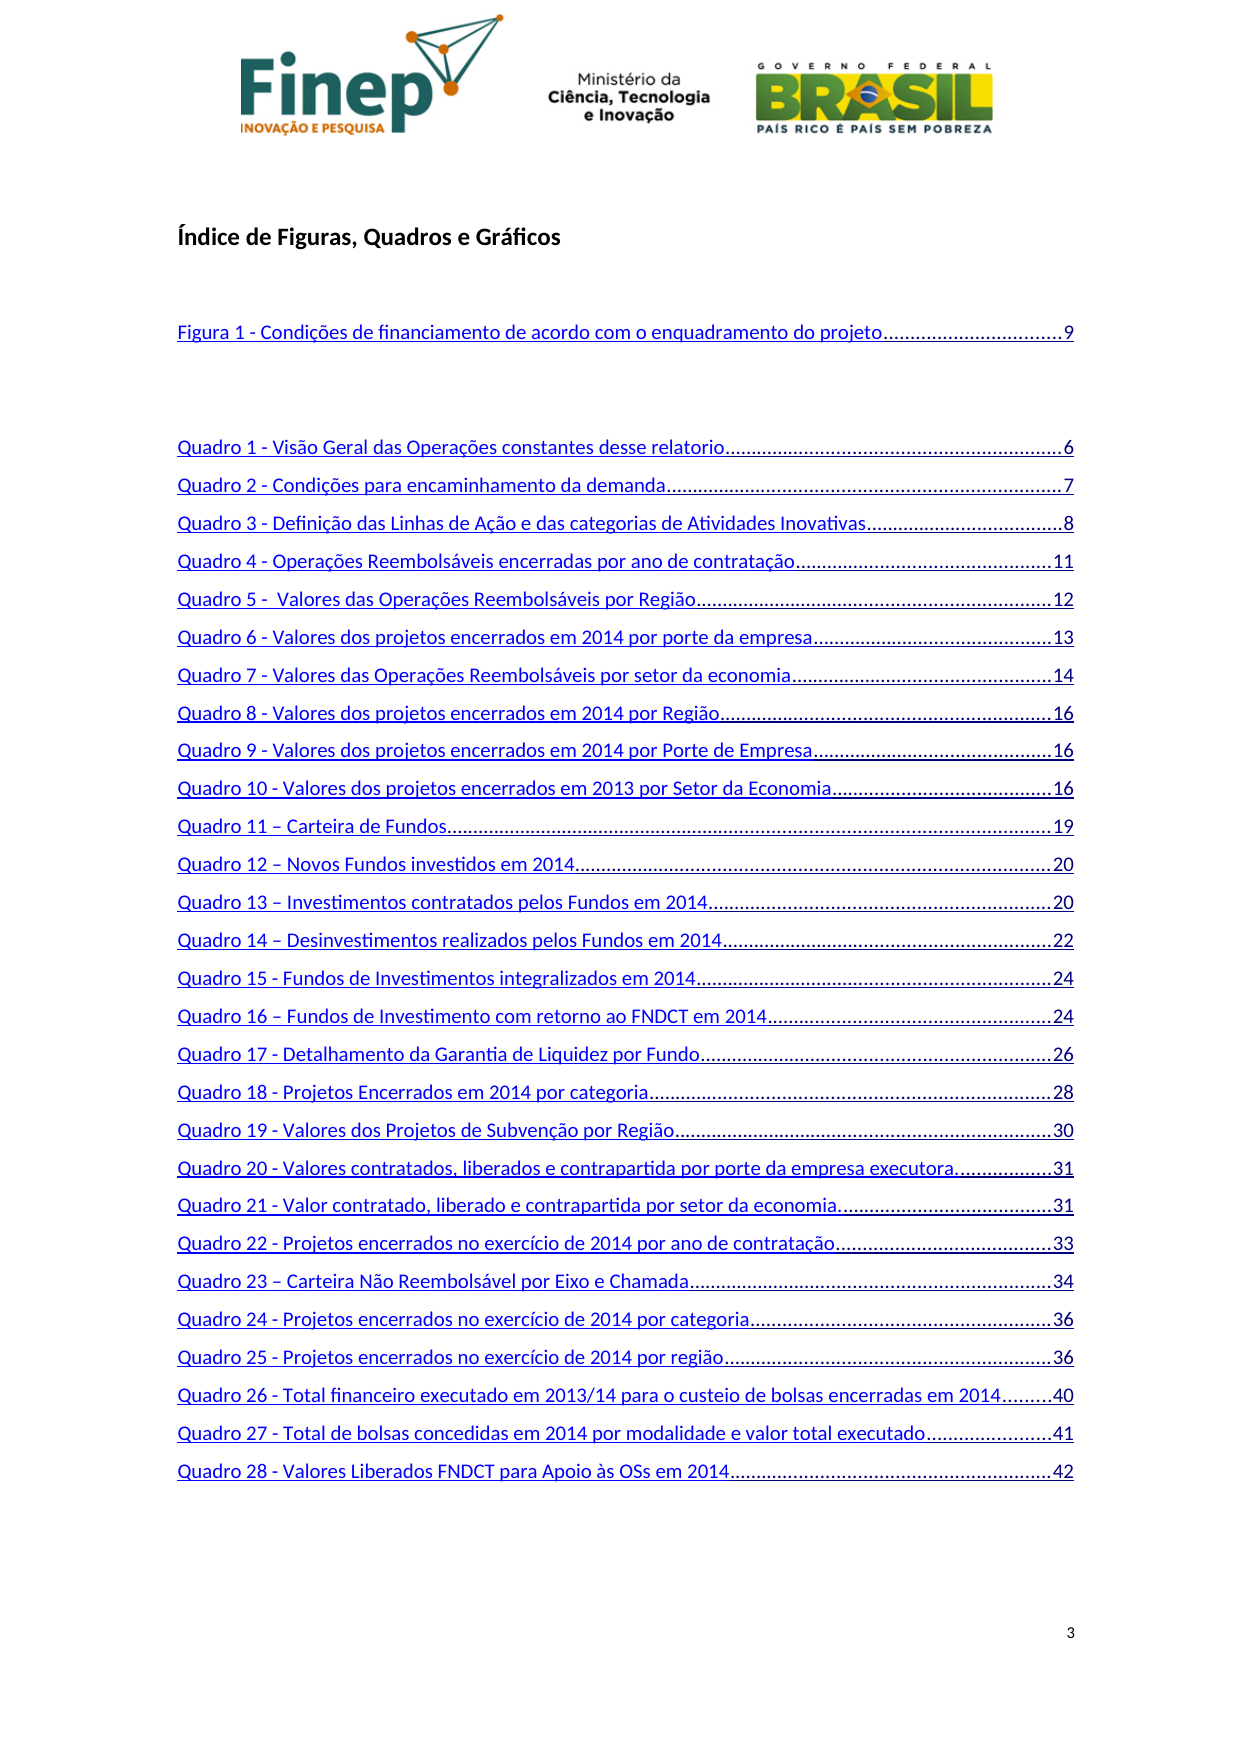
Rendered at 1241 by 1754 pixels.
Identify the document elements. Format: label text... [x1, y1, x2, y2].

text Quadro 24 - Projetos encerrados no exercício de 2014 por categoria 36 [177, 1306, 1075, 1332]
text Quadro 13 – Investimentos contratados pelos Fundos em 2014 20 [177, 889, 1075, 915]
text Quadro 12 – Novos Fundos investidos em 2014 20 [177, 851, 1075, 877]
text Quadro 4 - Operações Reembolsáveis encerradas por ano de contratação 11 [177, 548, 1075, 573]
text Quadro 6 - Valores dos projetos encerrados em 2014 por porte da empresa 13 [177, 624, 1075, 649]
text Quadro 10 - Valores dos projetos encerrados em 2013 por Setor da Economia 16 [177, 776, 1075, 801]
text Quadro 1 - Visão Geral das Operações constantes desse relatorio 6 [177, 434, 1075, 460]
text Quadro 11 – Carteira de Fundos 19 [177, 813, 1075, 839]
text Quadro 16 – Fundos de Investimento com retorno ao FNDCT em 2014 24 [177, 1003, 1075, 1028]
text Índice de Figuras, Quadros e Gráficos [177, 221, 1075, 252]
text Quadro 8 - Valores dos projetos encerrados em 2014 por Região 16 [177, 700, 1075, 725]
text Quadro 20 - Valores contratados, liberados e contrapartida por porte da empresa executora. 31 [177, 1155, 1075, 1180]
text Quadro 26 - Total financeiro executado em 2013/14 para o custeio de bolsas encerradas em 2014 40 [177, 1382, 1075, 1408]
text Quadro 5 - Valores das Operações Reembolsáveis por Região 12 [177, 586, 1075, 611]
text Quadro 7 - Valores das Operações Reembolsáveis por setor da economia 14 [177, 662, 1075, 687]
text Quadro 2 - Condições para encaminhamento da demanda 7 [177, 472, 1075, 498]
text Quadro 19 - Valores dos Projetos de Subvenção por Região 30 [177, 1117, 1075, 1142]
text Quadro 28 - Valores Liberados FNDCT para Apoio às OSs em 2014 42 [177, 1458, 1075, 1483]
text Quadro 18 - Projetos Encerrados em 2014 por categoria 28 [177, 1079, 1075, 1104]
text Quadro 9 - Valores dos projetos encerrados em 2014 por Porte de Empresa 16 [177, 738, 1075, 763]
text Quadro 22 - Projetos encerrados no exercício de 2014 por ano de contratação 33 [177, 1231, 1075, 1256]
text Quadro 23 – Carteira Não Reembolsável por Eixo e Chamada 34 [177, 1268, 1075, 1294]
text Quadro 17 - Detalhamento da Garantia de Liquidez por Fundo 26 [177, 1041, 1075, 1066]
text Quadro 21 - Valor contratado, liberado e contrapartida por setor da economia. 31 [177, 1193, 1075, 1218]
text Quadro 14 – Desinvestimentos realizados pelos Fundos em 2014 22 [177, 927, 1075, 953]
text Quadro 27 - Total de bolsas concedidas em 2014 por modalidade e valor total executado 41 [177, 1420, 1075, 1446]
text Figura 1 - Condições de financiamento de acordo com o enquadramento do projeto 9 [177, 319, 1075, 344]
text Quadro 15 - Fundos de Investimentos integralizados em 2014 24 [177, 965, 1075, 991]
text Quadro 25 - Projetos encerrados no exercício de 2014 por região 36 [177, 1344, 1075, 1370]
text Quadro 3 - Definição das Linhas de Ação e das categorias de Atividades Inovativas 8 [177, 510, 1075, 536]
